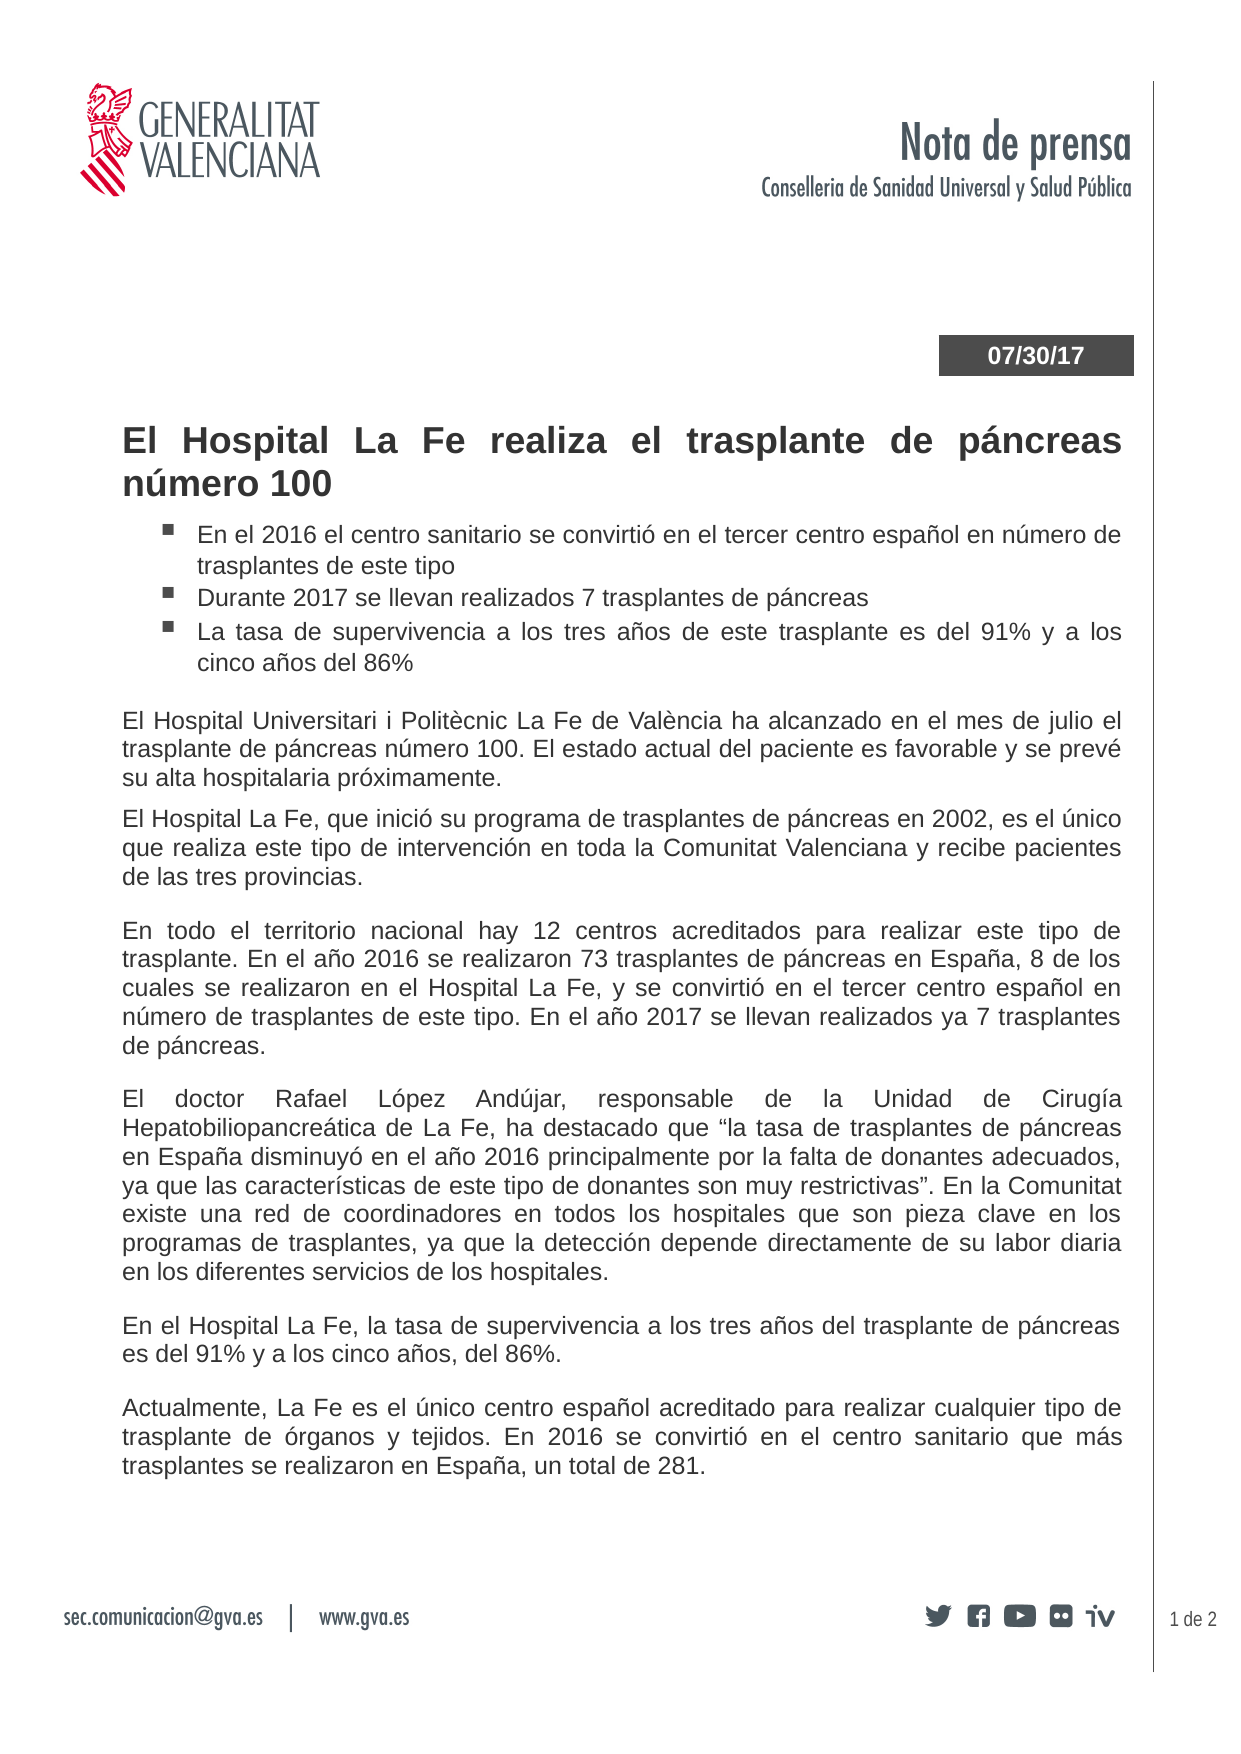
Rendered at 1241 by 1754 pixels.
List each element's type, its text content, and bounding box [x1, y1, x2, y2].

table_header [122, 335, 939, 375]
text Actualmente, La Fe es el único centro español acreditado para realizar cualquier tipo de trasplante de órganos y tejidos. En 2016 se convirtió en el centro sanitario que más trasplantes se realizaron en España, un total de 281. [122, 1393, 1123, 1479]
list Durante 2017 se llevan realizados 7 trasplantes de páncreas [159, 580, 1123, 614]
picture [0, 0, 1241, 278]
list En el 2016 el centro sanitario se convirtió en el tercer centro español en número de trasplantes de este tipo [159, 517, 1123, 580]
text En el Hospital La Fe, la tasa de supervivencia a los tres años del trasplante de páncreas es del 91% y a los cinco años, del 86%. [122, 1311, 1123, 1368]
text El Hospital La Fe, que inició su programa de trasplantes de páncreas en 2002, es el único que realiza este tipo de intervención en toda la Comunitat Valenciana y recibe pacientes de las tres provincias. [122, 804, 1123, 891]
text El Hospital La Fe realiza el trasplante de páncreas número 100 [122, 418, 1123, 505]
text El Hospital Universitari i Politècnic La Fe de València ha alcanzado en el mes de julio el trasplante de páncreas número 100. El estado actual del paciente es favorable y se prevé su alta hospitalaria próximamente. [122, 706, 1123, 792]
picture [0, 1582, 1241, 1754]
table_header 30/07/17 [940, 336, 1133, 375]
list La tasa de supervivencia a los tres años de este trasplante es del 91% y a los cinco años del 86% [159, 614, 1123, 677]
text En todo el territorio nacional hay 12 centros acreditados para realizar este tipo de trasplante. En el año 2016 se realizaron 73 trasplantes de páncreas en España, 8 de los cuales se realizaron en el Hospital La Fe, y se convirtió en el tercer centro español en número de trasplantes de este tipo. En el año 2017 se llevan realizados ya 7 trasplantes de páncreas. [122, 916, 1123, 1059]
text El doctor Rafael López Andújar, responsable de la Unidad de Cirugía Hepatobiliopancreática de La Fe, ha destacado que “la tasa de trasplantes de páncreas en España disminuyó en el año 2016 principalmente por la falta de donantes adecuados, ya que las características de este tipo de donantes son muy restrictivas”. En la Comunitat existe una red de coordinadores en todos los hospitales que son pieza clave en los programas de trasplantes, ya que la detección depende directamente de su labor diaria en los diferentes servicios de los hospitales. [122, 1084, 1123, 1286]
